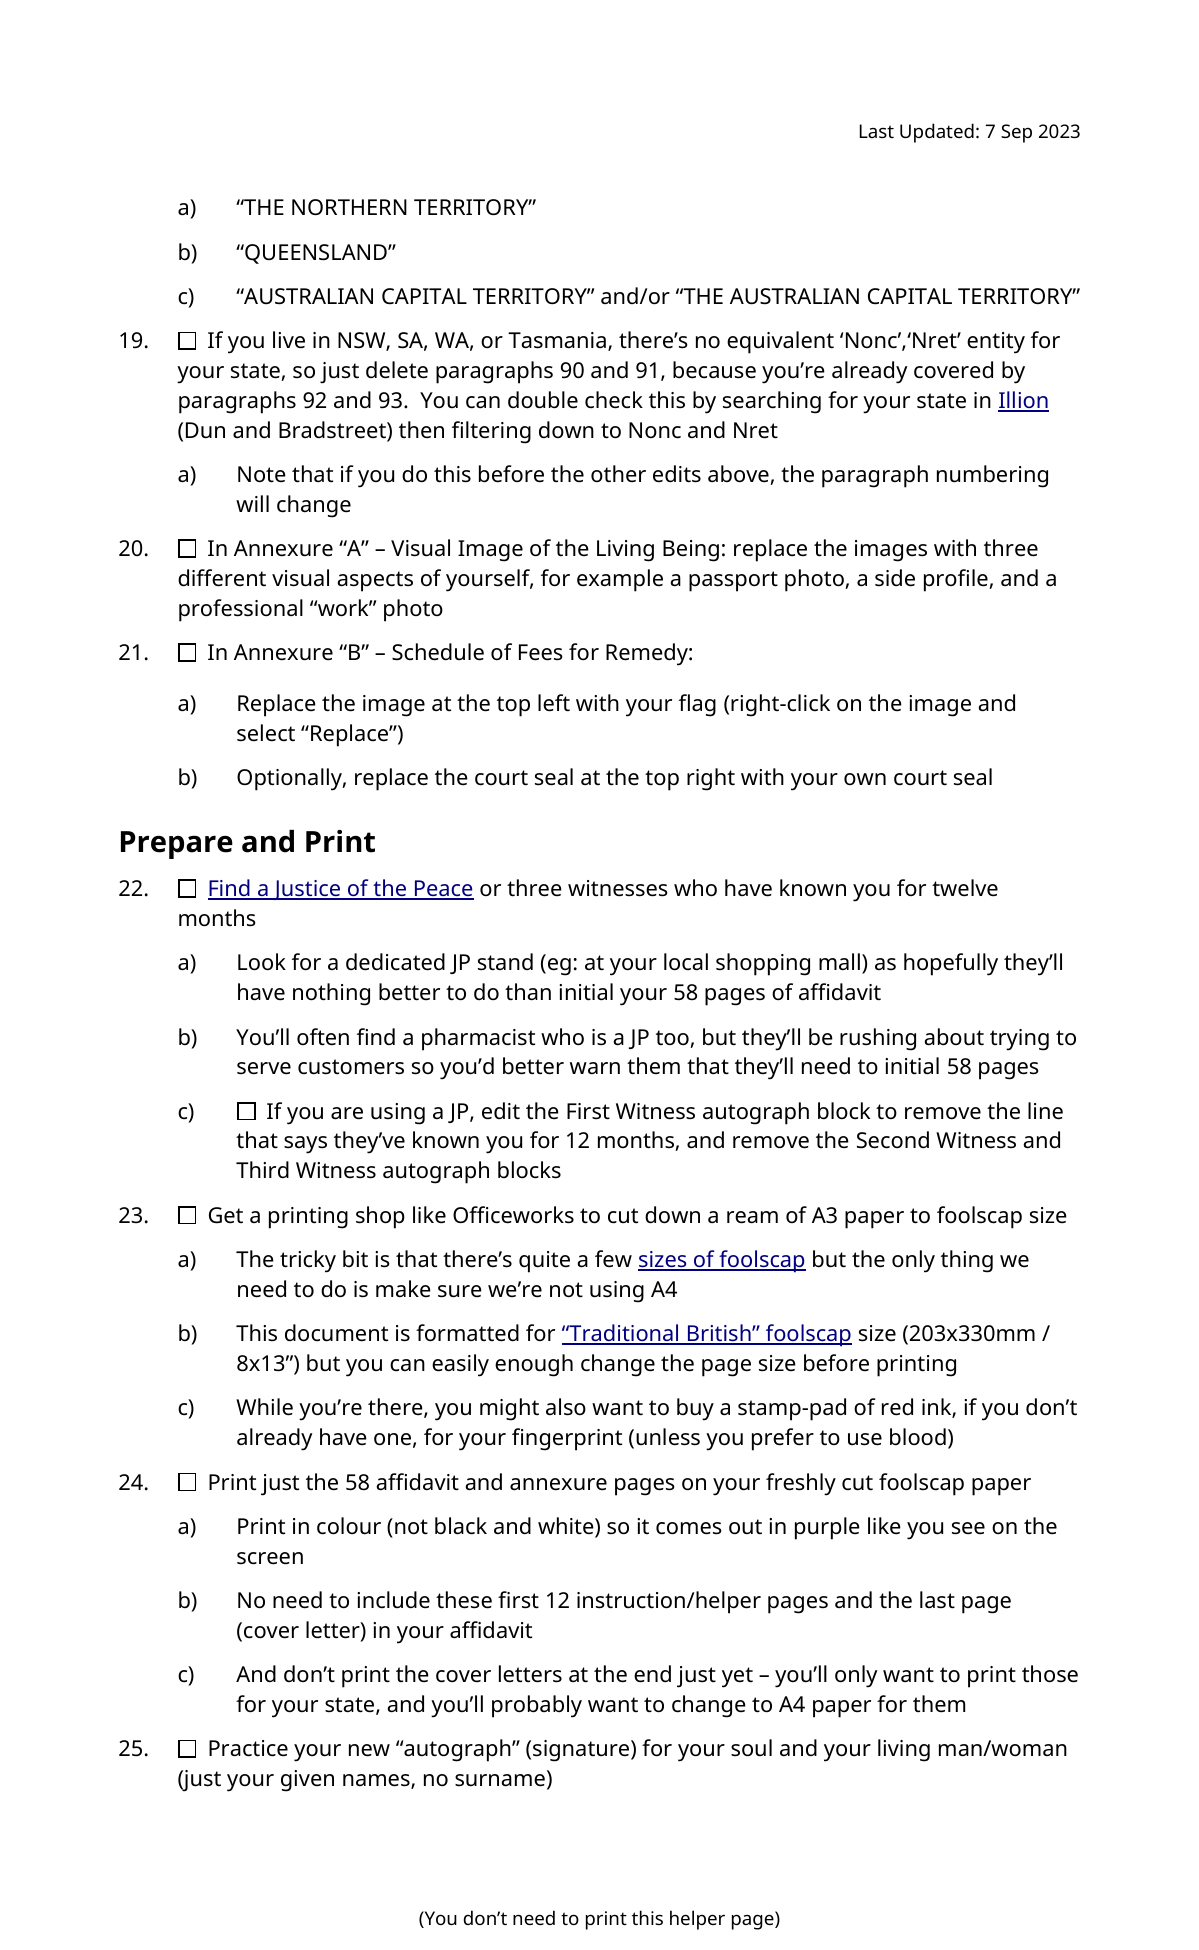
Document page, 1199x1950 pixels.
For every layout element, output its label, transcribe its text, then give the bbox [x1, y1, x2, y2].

list This document is formatted for “Traditional British” foolscap size (203x330mm / 8x13”) but you can easily enough change the page size before printing [177, 1318, 1081, 1378]
list Note that if you do this before the other edits above, the paragraph numbering will change [177, 459, 1081, 519]
list In Annexure “A” – Visual Image of the Living Being: replace the images with three different visual aspects of yourself, for example a passport photo, a side profile, and a professional “work” photo [118, 533, 1081, 623]
list Print in colour (not black and white) so it comes out in purple like you see on the screen [177, 1511, 1081, 1571]
list If you are using a JP, edit the First Witness autograph block to remove the line that says they’ve known you for 12 months, and remove the Second Witness and Third Witness autograph blocks [177, 1096, 1081, 1185]
list Optionally, replace the court seal at the top right with your own court seal [177, 762, 1081, 792]
list Find a Justice of the Peace or three witnesses who have known you for twelve months [118, 873, 1081, 933]
list Replace the image at the top left with your flag (right-click on the image and select “Replace”) [177, 688, 1081, 747]
list No need to include these first 11 instruction/helper pages and the last page (cover letter) in your affidavit [177, 1585, 1081, 1645]
list “QUEENSLAND” [177, 237, 1081, 266]
list And don’t print the cover letters at the end just yet – you’ll only want to print those for your state, and you’ll probably want to change to A4 paper for them [177, 1659, 1081, 1719]
list Get a printing shop like Officeworks to cut down a ream of A3 paper to foolscap size [118, 1200, 1081, 1229]
list “THE NORTHERN TERRITORY” [177, 192, 1081, 222]
subtitle Prepare and Print [118, 821, 1081, 861]
list Look for a dedicated JP stand (eg: at your local shopping mall) as hopefully they’ll have nothing better to do than initial your 49 pages of affidavit [177, 947, 1081, 1007]
list You’ll often find a pharmacist who is a JP too, but they’ll be rushing about trying to serve customers so you’d better warn them that they’ll need to initial 49 pages [177, 1022, 1081, 1081]
list The tricky bit is that there’s quite a few sizes of foolscap but the only thing we need to do is make sure we’re not using A4 [177, 1244, 1081, 1304]
list If you live in NSW, SA, WA, or Tasmania, there’s no equivalent ‘Nonc’,‘Nret’ entity for your state, so just delete paragraphs 90 and 91, because you’re already covered by paragraphs 92 and 93. You can double check this by searching for your state in Illion (Dun and Bradstreet) then filtering down to Nonc and Nret [118, 325, 1081, 444]
list Print just the 49 affidavit and annexure pages on your freshly cut foolscap paper [118, 1467, 1081, 1496]
list While you’re there, you might also want to buy a stamp-pad of red ink, if you don’t already have one, for your fingerprint (unless you prefer to use blood) [177, 1392, 1081, 1452]
list In Annexure “B” – Schedule of Fees for Remedy: [118, 637, 1081, 667]
list “AUSTRALIAN CAPITAL TERRITORY” and/or “THE AUSTRALIAN CAPITAL TERRITORY” [177, 281, 1081, 311]
list Practice your new “autograph” (signature) for your soul and your living man/woman (just your given names, no surname) [118, 1733, 1081, 1793]
